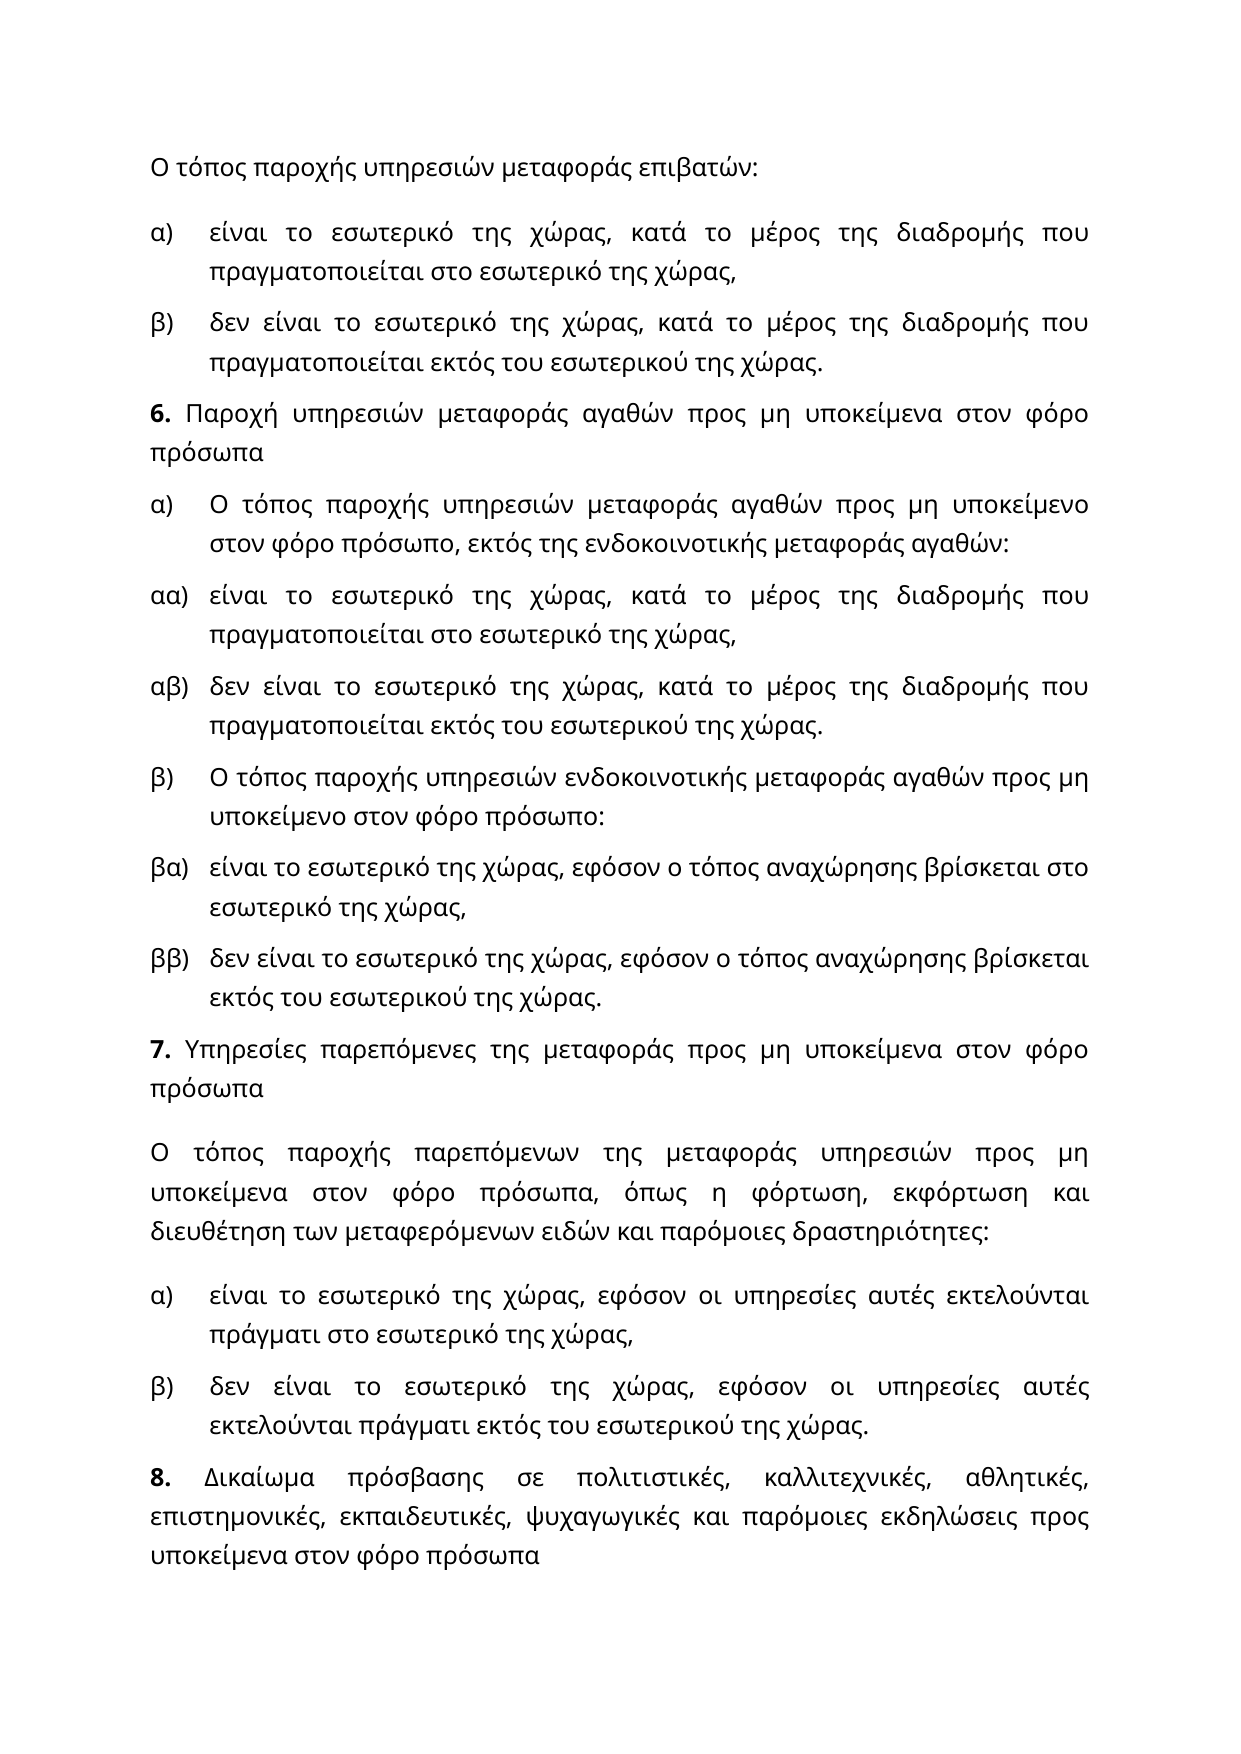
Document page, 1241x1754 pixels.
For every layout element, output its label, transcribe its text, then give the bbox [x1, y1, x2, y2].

list αβ) δεν είναι το εσωτερικό της χώρας, κατά το μέρος της διαδρομής που πραγματοποιείται εκτός του εσωτερικού της χώρας. [150, 668, 1090, 742]
list αα) είναι το εσωτερικό της χώρας, κατά το μέρος της διαδρομής που πραγματοποιείται στο εσωτερικό της χώρας, [150, 577, 1090, 651]
list βα) είναι το εσωτερικό της χώρας, εφόσον ο τόπος αναχώρησης βρίσκεται στο εσωτερικό της χώρας, [150, 850, 1090, 923]
text 7. Υπηρεσίες παρεπόμενες της μεταφοράς προς μη υποκείμενα στον φόρο πρόσωπα [150, 1032, 1090, 1105]
text Ο τόπος παροχής παρεπόμενων της μεταφοράς υπηρεσιών προς μη υποκείμενα στον φόρο πρόσωπα, όπως η φόρτωση, εκφόρτωση και διευθέτηση των μεταφερό­μενων ειδών και παρόμοιες δραστηριότητες: [150, 1135, 1090, 1247]
list ββ) δεν είναι το εσωτερικό της χώρας, εφόσον ο τόπος αναχώρησης βρίσκεται εκτός του εσωτερικού της χώρας. [150, 941, 1090, 1014]
list α) είναι το εσωτερικό της χώρας, εφόσον οι υπηρεσίες αυτές εκτελούνται πράγματι στο εσωτερικό της χώρας, [150, 1277, 1090, 1351]
text 6. Παροχή υπηρεσιών μεταφοράς αγαθών προς μη υποκείμενα στον φόρο πρόσωπα [150, 396, 1090, 469]
list α) είναι το εσωτερικό της χώρας, κατά το μέρος της διαδρομής που πραγματοποιείται στο εσωτερικό της χώρας, [150, 214, 1090, 287]
list α) Ο τόπος παροχής υπηρεσιών μεταφοράς αγαθών προς μη υποκείμενο στον φόρο πρόσωπο, εκτός της ενδοκοινοτικής μεταφοράς αγαθών: [150, 487, 1090, 560]
text Ο τόπος παροχής υπηρεσιών μεταφοράς επιβατών: [150, 150, 1090, 184]
list β) δεν είναι το εσωτερικό της χώρας, εφόσον οι υπηρεσίες αυτές εκτελούνται πράγματι εκτός του εσωτερικού της χώρας. [150, 1368, 1090, 1442]
list β) δεν είναι το εσωτερικό της χώρας, κατά το μέρος της διαδρομής που πραγματοποιείται εκτός του εσωτερικού της χώρας. [150, 305, 1090, 378]
list β) Ο τόπος παροχής υπηρεσιών ενδοκοινοτικής μεταφοράς αγαθών προς μη υποκείμενο στον φόρο πρόσωπο: [150, 759, 1090, 832]
text 8. Δικαίωμα πρόσβασης σε πολιτιστικές, καλλιτεχνικές, αθλητικές, επιστημονικές, εκπαιδευτικές, ψυχαγωγικές και παρόμοιες εκδηλώσεις προς υποκείμενα στον φόρο πρόσωπα [150, 1459, 1090, 1572]
